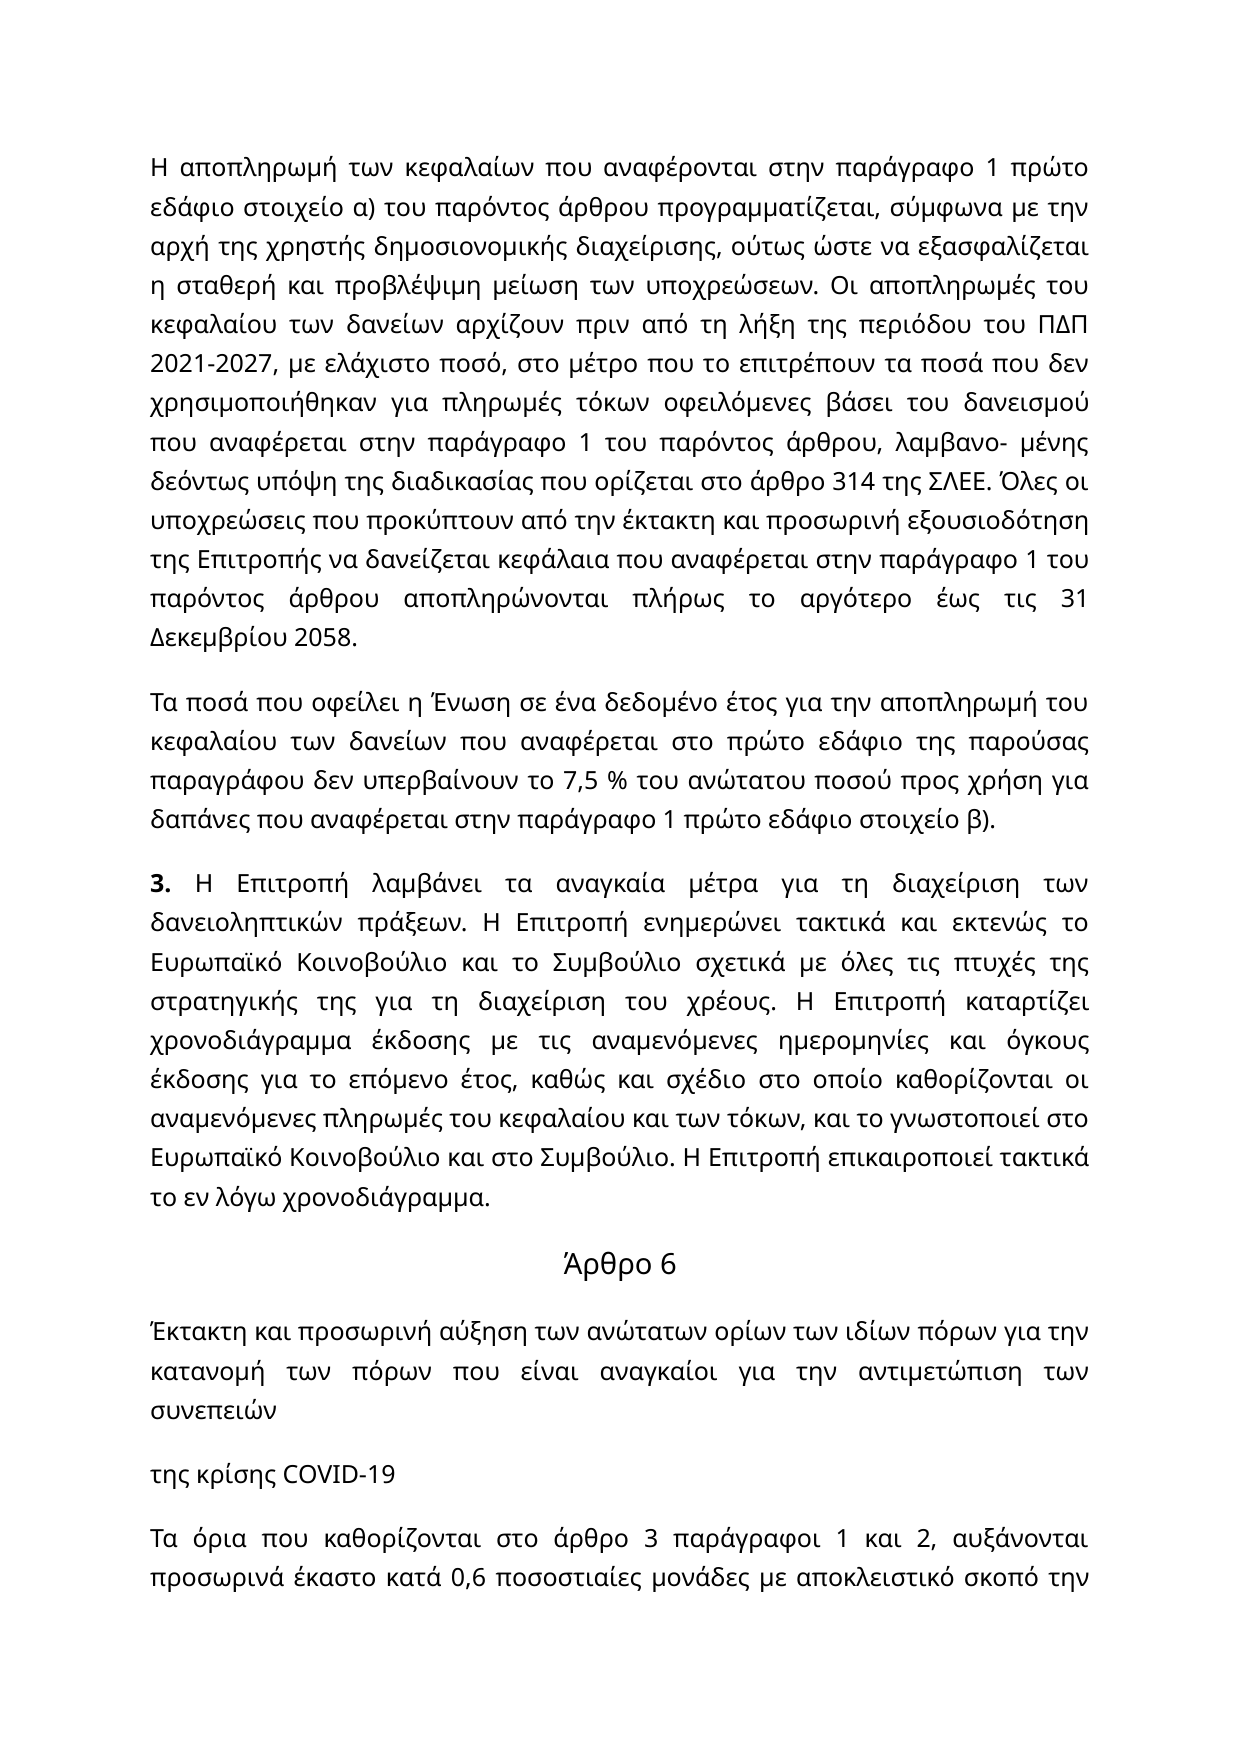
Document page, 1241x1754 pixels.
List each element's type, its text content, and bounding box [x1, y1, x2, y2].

text 3. Η Επιτροπή λαμβάνει τα αναγκαία μέτρα για τη διαχείριση των δανειοληπτικών πράξεων. Η Επιτροπή ενημερώνει τακτικά και εκτενώς το Ευρωπαϊκό Κοινοβούλιο και το Συμβούλιο σχετικά με όλες τις πτυχές της στρατηγικής της για τη διαχείριση του χρέους. Η Επιτροπή καταρτίζει χρονοδιάγραμμα έκδοσης με τις αναμενόμενες ημερομηνίες και όγκους έκδοσης για το επόμενο έτος, καθώς και σχέδιο στο οποίο καθορίζονται οι αναμενόμενες πληρωμές του κεφαλαίου και των τόκων, και το γνωστοποιεί στο Ευρωπαϊκό Κοινοβούλιο και στο Συμβούλιο. Η Επιτροπή επικαιροποιεί τακτικά το εν λόγω χρονοδιάγραμμα. [150, 866, 1090, 1213]
text Τα ποσά που οφείλει η Ένωση σε ένα δεδομένο έτος για την αποπληρωμή του κεφαλαίου των δανείων που αναφέρεται στο πρώτο εδάφιο της παρούσας παραγράφου δεν υπερβαίνουν το 7,5 % του ανώτατου ποσού προς χρήση για δαπάνες που αναφέρεται στην παράγραφο 1 πρώτο εδάφιο στοιχείο β). [150, 684, 1090, 836]
text Τα όρια που καθορίζονται στο άρθρο 3 παράγραφοι 1 και 2, αυξάνονται προσωρινά έκαστο κατά 0,6 ποσοστιαίες μονάδες με αποκλειστικό σκοπό την [150, 1521, 1090, 1594]
text Έκτακτη και προσωρινή αύξηση των ανώτατων ορίων των ιδίων πόρων για την κατανομή των πόρων που είναι αναγκαίοι για την αντιμετώπιση των συνεπειών [150, 1314, 1090, 1426]
subtitle Άρθρο 6 [150, 1243, 1090, 1283]
text της κρίσης COVID-19 [150, 1456, 1090, 1491]
text Η αποπληρωμή των κεφαλαίων που αναφέρονται στην παράγραφο 1 πρώτο εδάφιο στοιχείο α) του παρόντος άρθρου προγραμματίζεται, σύμφωνα με την αρχή της χρηστής δημοσιονομικής διαχείρισης, ούτως ώστε να εξασφαλίζεται η σταθερή και προβλέψιμη μείωση των υποχρεώσεων. Οι αποπληρωμές του κεφαλαίου των δανείων αρχίζουν πριν από τη λήξη της περιόδου του ΠΔΠ 2021-2027, με ελάχιστο ποσό, στο μέτρο που το επιτρέπουν τα ποσά που δεν χρησιμοποιήθηκαν για πληρωμές τόκων οφειλόμενες βάσει του δανεισμού που αναφέρεται στην παράγραφο 1 του παρόντος άρθρου, λαμβανο- μένης δεόντως υπόψη της διαδικασίας που ορίζεται στο άρθρο 314 της ΣΛΕΕ. Όλες οι υποχρεώσεις που προκύπτουν από την έκτακτη και προσωρινή εξουσιοδότηση της Επιτροπής να δανείζεται κεφάλαια που αναφέρεται στην παράγραφο 1 του παρόντος άρθρου αποπληρώνονται πλήρως το αργότερο έως τις 31 Δεκεμβρίου 2058. [150, 150, 1090, 654]
